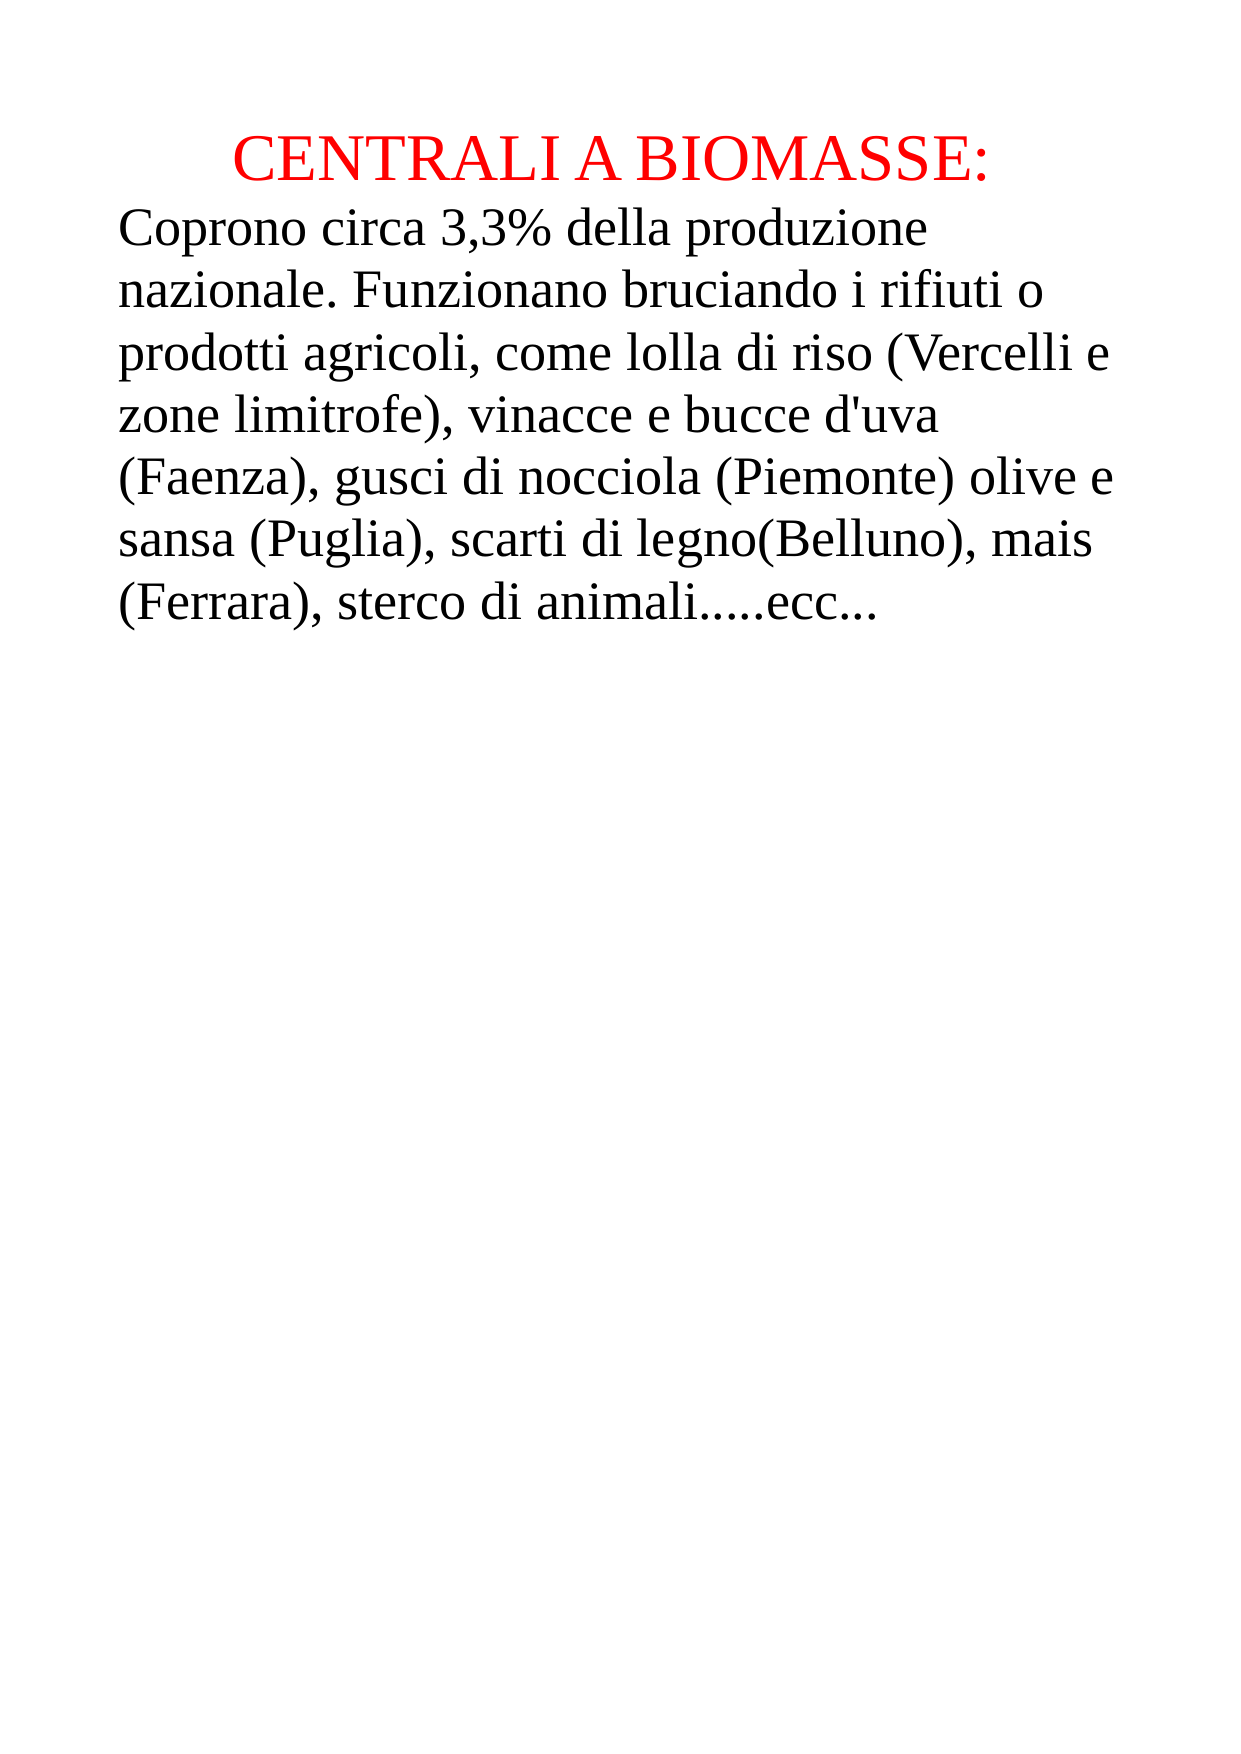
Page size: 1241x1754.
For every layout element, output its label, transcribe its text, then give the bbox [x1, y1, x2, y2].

text Coprono circa 3,3% della produzione nazionale. Funzionano bruciando i rifiuti o prodotti agricoli, come lolla di riso (Vercelli e zone limitrofe), vinacce e bucce d'uva (Faenza), gusci di nocciola (Piemonte) olive e sansa (Puglia), scarti di legno(Belluno), mais (Ferrara), sterco di animali.....ecc... [118, 195, 1122, 631]
text CENTRALI A BIOMASSE: [118, 118, 1122, 195]
